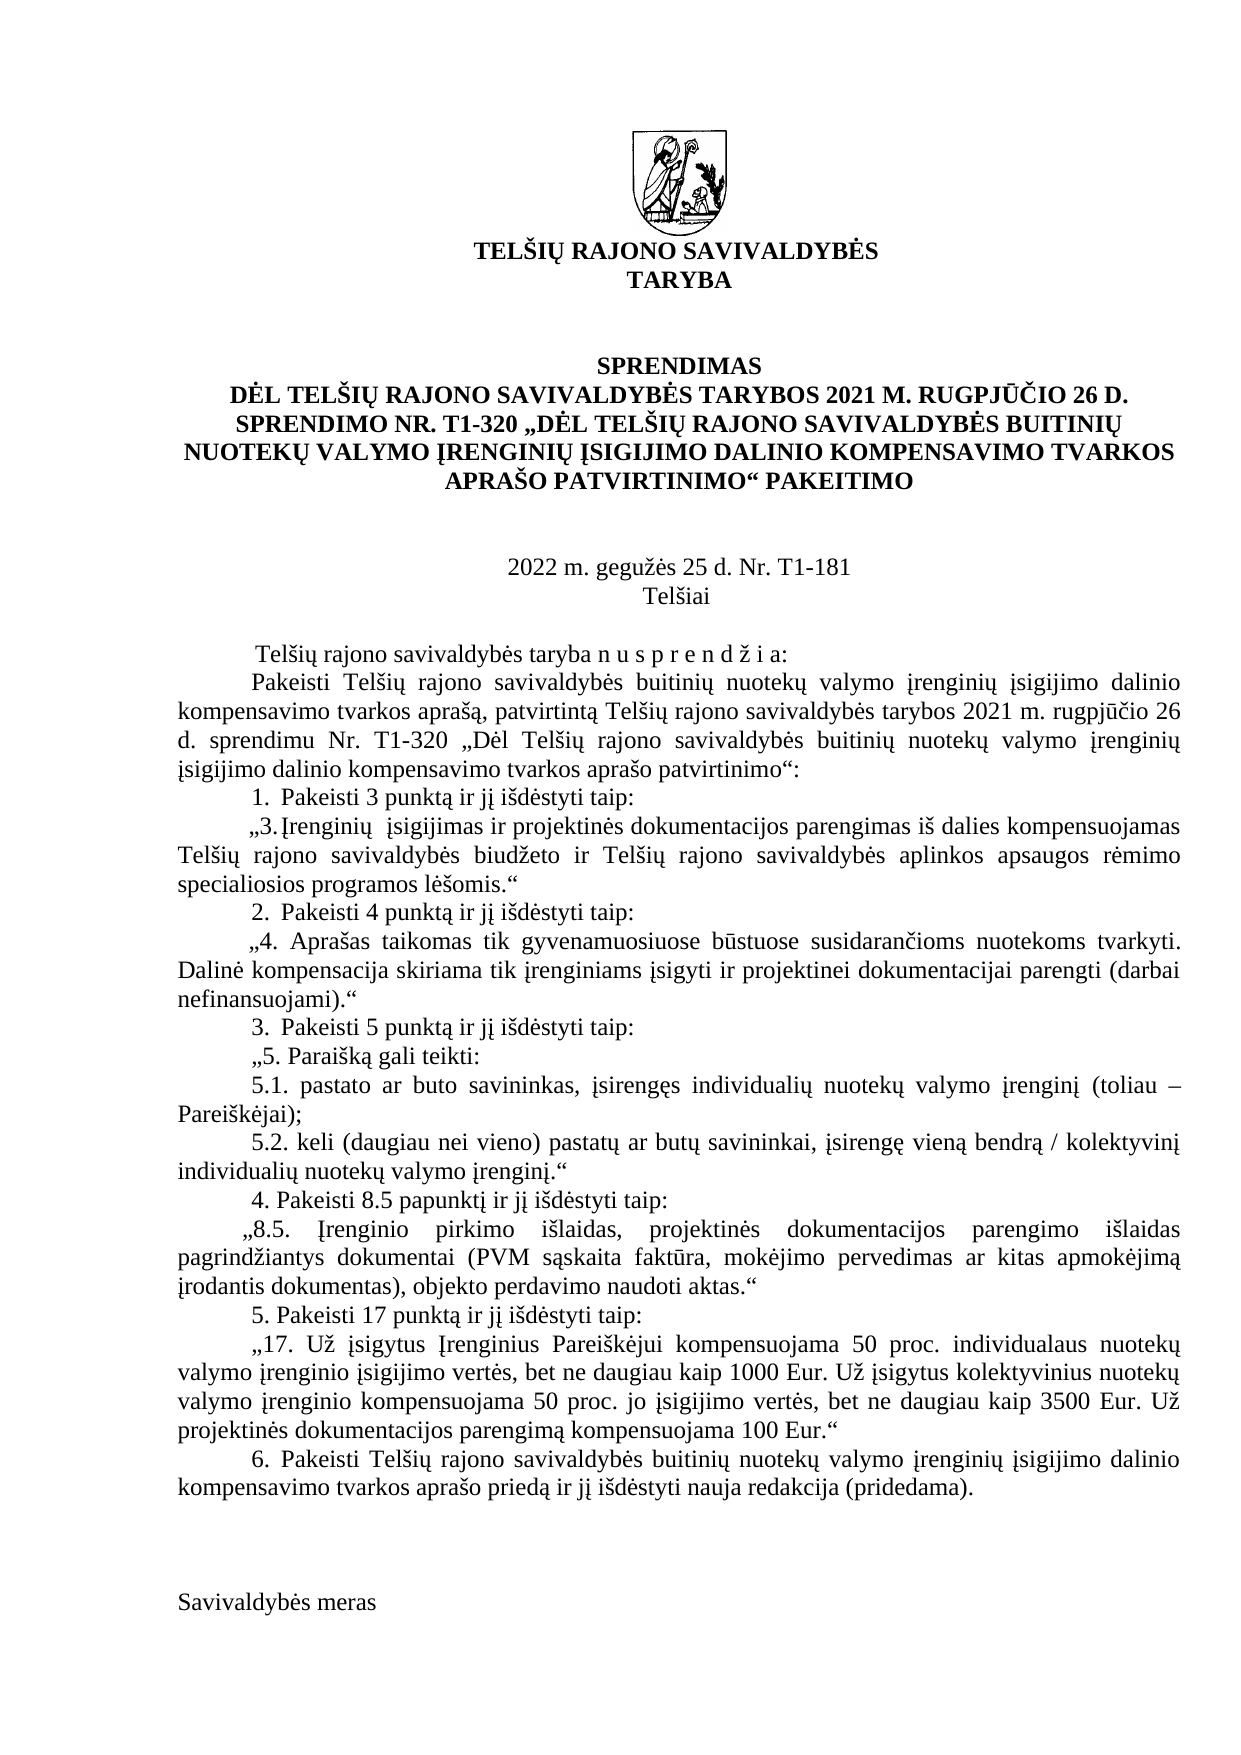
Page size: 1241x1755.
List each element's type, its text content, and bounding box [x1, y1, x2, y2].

text 5. Pakeisti 17 punktą ir jį išdėstyti taip: [177, 1300, 1181, 1329]
text „4. Aprašas taikomas tik gyvenamuosiuose būstuose susidarančioms nuotekoms tvarkyti. Dalinė kompensacija skiriama tik įrenginiams įsigyti ir projektinei dokumentacijai parengti (darbai nefinansuojami).“ [177, 926, 1181, 1012]
text SPRENDIMAS [177, 351, 1181, 380]
text TELŠIŲ RAJONO SAVIVALDYBĖS [177, 236, 1181, 265]
text 1. Pakeisti 3 punktą ir jį išdėstyti taip: [251, 782, 1181, 811]
text DĖL TELŠIŲ RAJONO SAVIVALDYBĖS TARYBOS 2021 M. RUGPJŪČIO 26 D. SPRENDIMO NR. T1-320 „DĖL TELŠIŲ RAJONO SAVIVALDYBĖS BUITINIŲ NUOTEKŲ VALYMO ĮRENGINIŲ ĮSIGIJIMO DALINIO KOMPENSAVIMO TVARKOS APRAŠO PATVIRTINIMO“ PAKEITIMO [177, 380, 1181, 495]
text Pakeisti Telšių rajono savivaldybės buitinių nuotekų valymo įrenginių įsigijimo dalinio kompensavimo tvarkos aprašą, patvirtintą Telšių rajono savivaldybės tarybos 2021 m. rugpjūčio 26 d. sprendimu Nr. T1-320 „Dėl Telšių rajono savivaldybės buitinių nuotekų valymo įrenginių įsigijimo dalinio kompensavimo tvarkos aprašo patvirtinimo“: [177, 667, 1181, 782]
text 2022 m. gegužės 25 d. Nr. T1-181 [177, 552, 1181, 581]
text Telšių rajono savivaldybės taryba n u s p r e n d ž i a: [177, 639, 1181, 667]
text „17. Už įsigytus Įrenginius Pareiškėjui kompensuojama 50 proc. individualaus nuotekų valymo įrenginio įsigijimo vertės, bet ne daugiau kaip 1000 Eur. Už įsigytus kolektyvinius nuotekų valymo įrenginio kompensuojama 50 proc. jo įsigijimo vertės, bet ne daugiau kaip 3500 Eur. Už projektinės dokumentacijos parengimą kompensuojama 100 Eur.“ [177, 1329, 1181, 1444]
text 5.2. keli (daugiau nei vieno) pastatų ar butų savininkai, įsirengę vieną bendrą / kolektyvinį individualių nuotekų valymo įrenginį.“ [177, 1127, 1181, 1185]
text 6. Pakeisti Telšių rajono savivaldybės buitinių nuotekų valymo įrenginių įsigijimo dalinio kompensavimo tvarkos aprašo priedą ir jį išdėstyti nauja redakcija (pridedama). [177, 1444, 1181, 1501]
text „5. Paraišką gali teikti: [177, 1041, 1181, 1070]
text TARYBA [177, 265, 1181, 294]
text 3. Pakeisti 5 punktą ir jį išdėstyti taip: [251, 1012, 1181, 1041]
text Savivaldybės meras [177, 1587, 1181, 1645]
text „3. Įrenginių įsigijimas ir projektinės dokumentacijos parengimas iš dalies kompensuojamas Telšių rajono savivaldybės biudžeto ir Telšių rajono savivaldybės aplinkos apsaugos rėmimo specialiosios programos lėšomis.“ [177, 811, 1181, 897]
text 2. Pakeisti 4 punktą ir jį išdėstyti taip: [251, 897, 1181, 926]
text 4. Pakeisti 8.5 papunktį ir jį išdėstyti taip: [177, 1185, 1181, 1214]
text „8.5. Įrenginio pirkimo išlaidas, projektinės dokumentacijos parengimo išlaidas pagrindžiantys dokumentai (PVM sąskaita faktūra, mokėjimo pervedimas ar kitas apmokėjimą įrodantis dokumentas), objekto perdavimo naudoti aktas.“ [177, 1214, 1181, 1300]
text Telšiai [177, 581, 1181, 610]
text 5.1. pastato ar buto savininkas, įsirengęs individualių nuotekų valymo įrenginį (toliau – Pareiškėjai); [177, 1070, 1181, 1127]
